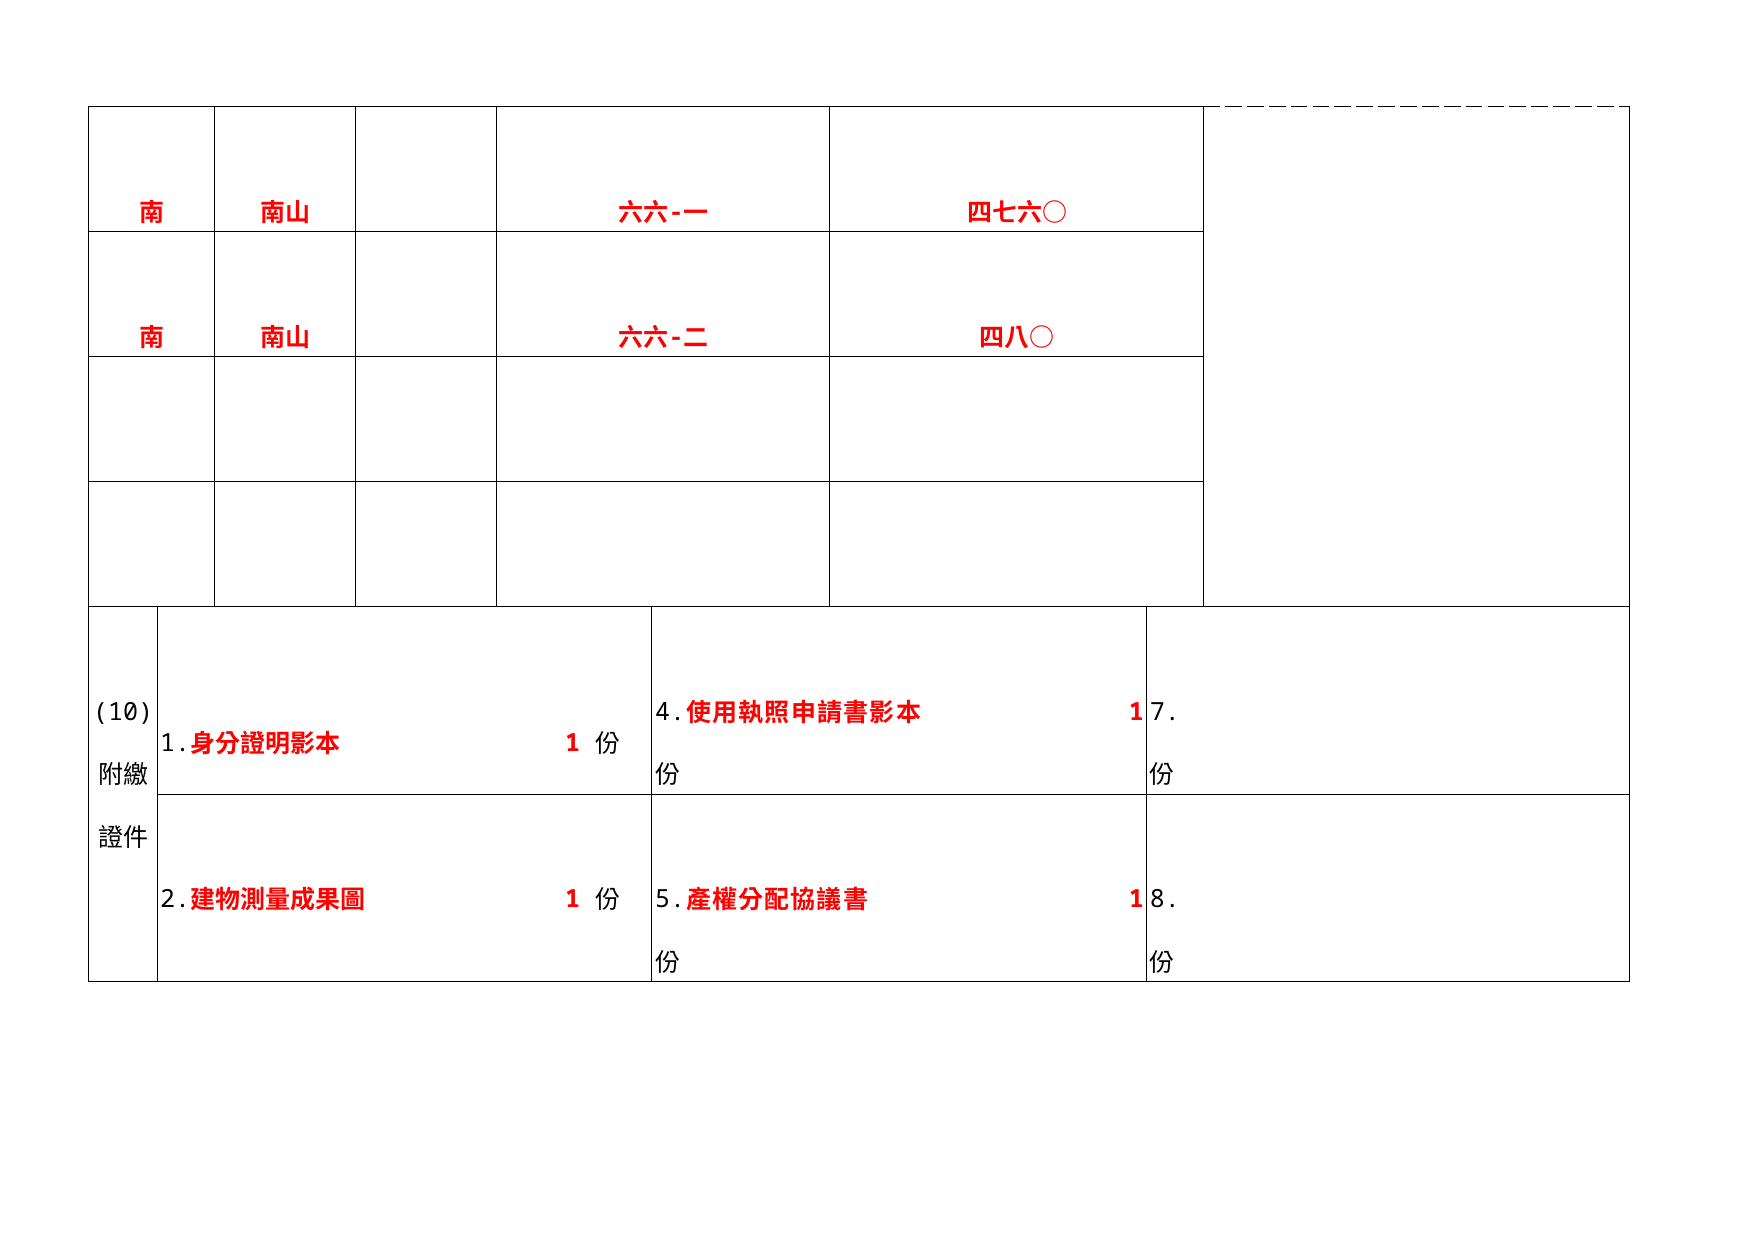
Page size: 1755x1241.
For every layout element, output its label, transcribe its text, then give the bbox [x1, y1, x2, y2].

table_cell [356, 357, 496, 481]
table_cell 南 [89, 232, 214, 356]
table_cell [215, 357, 355, 481]
table_cell [89, 357, 214, 481]
table_cell 5.產權分配協議書 1 份 [652, 795, 1146, 981]
table_cell 六六-一 [497, 107, 829, 231]
table_cell 1.身分證明影本 1 份 [158, 607, 651, 794]
table_cell [830, 482, 1203, 606]
table_cell 四七六○ [830, 107, 1203, 231]
table_cell 四八○ [830, 232, 1203, 356]
table_cell 六六-二 [497, 232, 829, 356]
table_cell 7. 份 [1147, 607, 1629, 794]
table_cell [1204, 106, 1629, 606]
table_cell 南山 [215, 107, 355, 231]
table_cell 4.使用執照申請書影本 1 份 [652, 607, 1146, 794]
table_cell 南 [89, 107, 214, 231]
table_cell [356, 482, 496, 606]
table_cell [89, 482, 214, 606]
table_cell [497, 357, 829, 481]
table_cell 2.建物測量成果圖 1 份 [158, 795, 651, 981]
table_cell [215, 482, 355, 606]
table_cell 南山 [215, 232, 355, 356]
table_cell [356, 232, 496, 356]
table_cell [830, 357, 1203, 481]
table_cell (10) 附繳 證件 [89, 607, 157, 981]
table_cell [497, 482, 829, 606]
table_cell 8. 份 [1147, 795, 1629, 981]
table_cell [356, 107, 496, 231]
